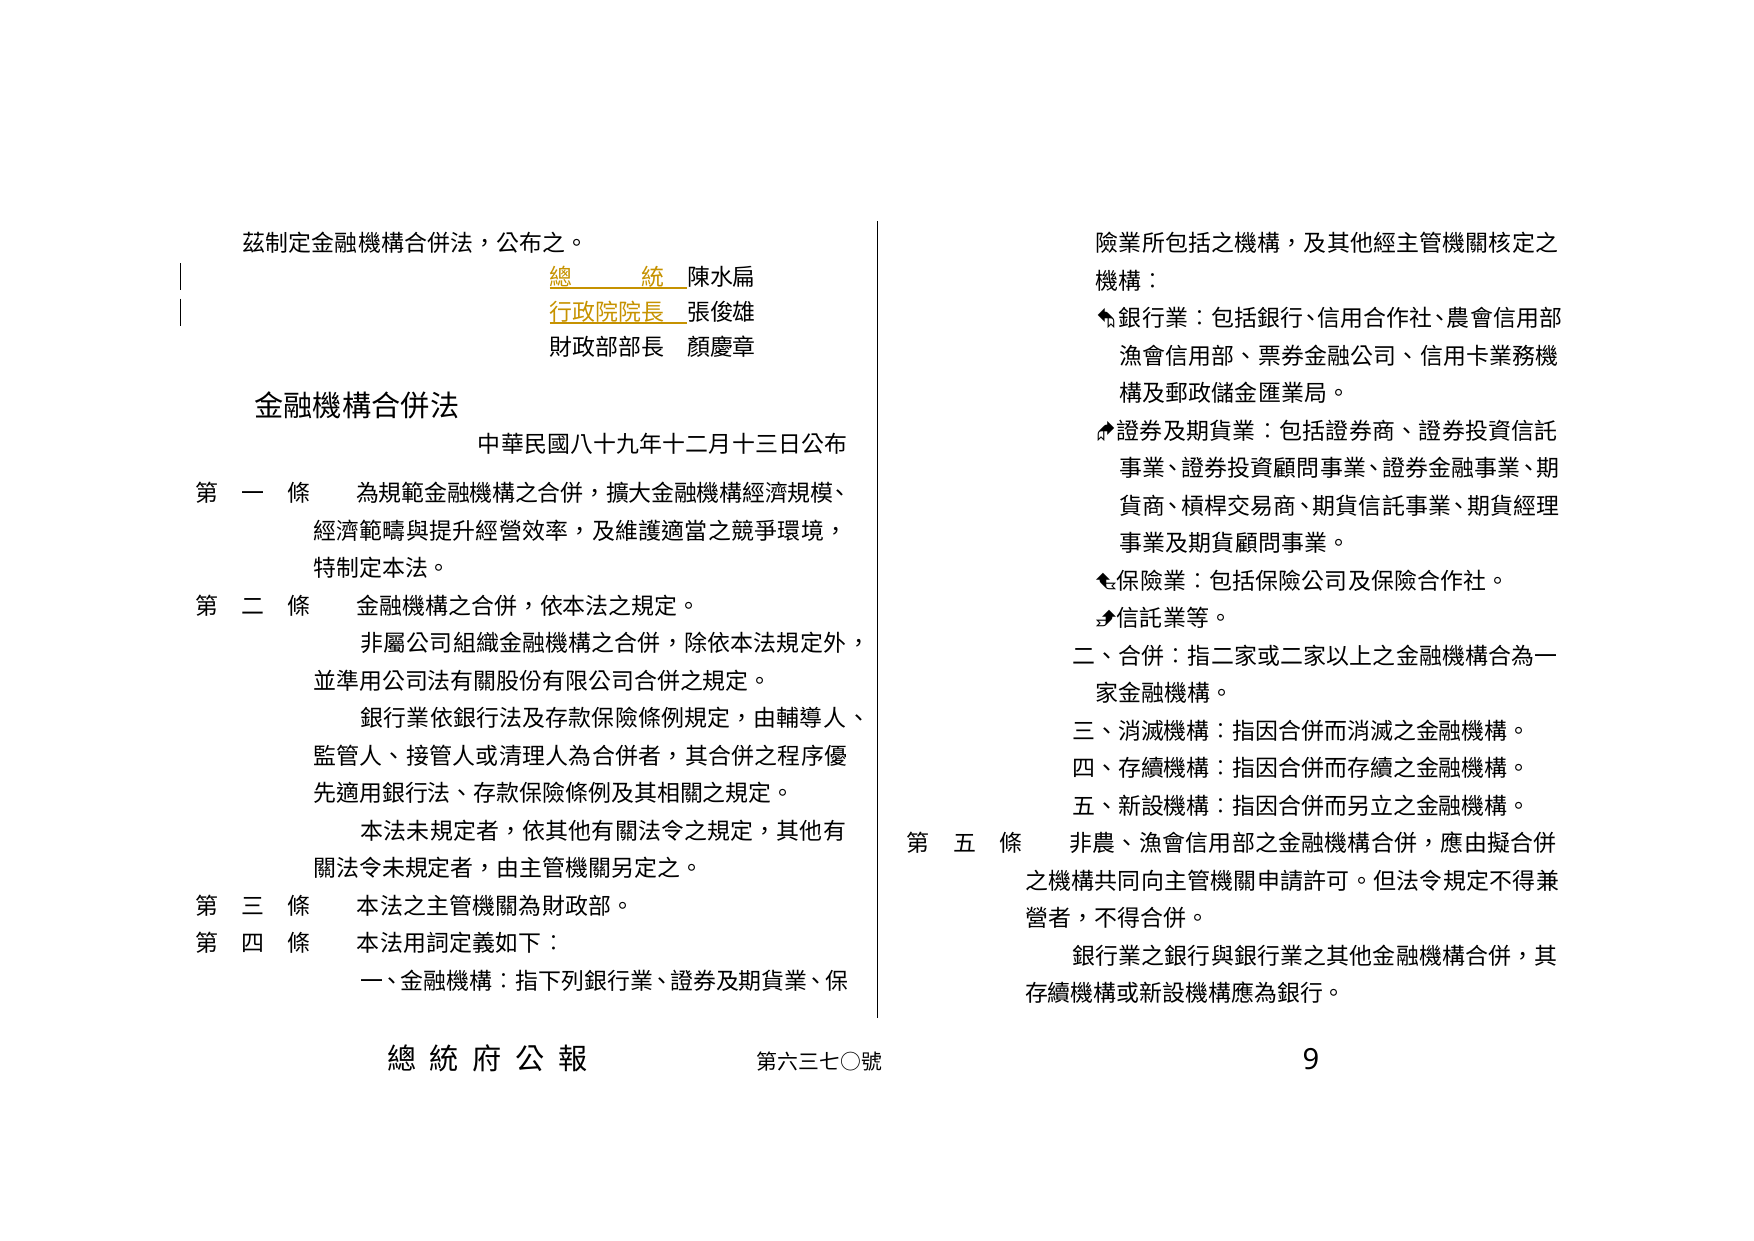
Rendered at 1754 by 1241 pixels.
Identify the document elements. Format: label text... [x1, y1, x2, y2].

text 第 一 條 為規範金融機構之合併，擴大金融機構經濟規模、經濟範疇與提升經營效率，及維護適當之競爭環境，特制定本法。 [195, 472, 847, 584]
text 保險業︰包括保險公司及保險合作社。 [1096, 559, 1559, 597]
text 四、存續機構︰指因合併而存續之金融機構。 [1072, 747, 1559, 784]
text 三、消滅機構︰指因合併而消滅之金融機構。 [1072, 709, 1559, 747]
text 險業所包括之機構，及其他經主管機關核定之機構︰ [1072, 222, 1559, 297]
text 二、合併︰指二家或二家以上之金融機構合為一家金融機構。 [1072, 634, 1559, 709]
text 第 三 條 本法之主管機關為財政部。 [195, 884, 847, 922]
text 第 五 條 非農、漁會信用部之金融機構合併，應由擬合併之機構共同向主管機關申請許可。但法令規定不得兼營者，不得合併。 [907, 822, 1559, 934]
text 行政院院長 張俊雄 [195, 299, 847, 326]
text 信託業等。 [1096, 597, 1559, 634]
text 本法未規定者，依其他有關法令之規定，其他有關法令未規定者，由主管機關另定之。 [313, 809, 847, 884]
text 財政部部長 顏慶章 [195, 334, 847, 361]
text 非屬公司組織金融機構之合併，除依本法規定外，並準用公司法有關股份有限公司合併之規定。 [313, 622, 847, 697]
text 總 統 陳水扁 [195, 263, 847, 290]
text 五、新設機構︰指因合併而另立之金融機構。 [1072, 784, 1559, 822]
text 中華民國八十九年十二月十三日公布 [195, 424, 847, 459]
text 茲制定金融機構合併法，公布之。 [195, 222, 847, 259]
text 一、金融機構︰指下列銀行業、證券及期貨業、保 [360, 959, 847, 997]
text 金融機構合併法 [254, 386, 847, 424]
text 第 二 條 金融機構之合併，依本法之規定。 [195, 584, 847, 622]
text 銀行業之銀行與銀行業之其他金融機構合併，其存續機構或新設機構應為銀行。 [1025, 934, 1559, 1009]
text 證券及期貨業︰包括證券商、證券投資信託事業、證券投資顧問事業、證券金融事業、期貨商、槓桿交易商、期貨信託事業、期貨經理事業及期貨顧問事業。 [1096, 409, 1559, 559]
text 第 四 條 本法用詞定義如下︰ [195, 922, 847, 959]
text 銀行業︰包括銀行、信用合作社、農會信用部、漁會信用部、票券金融公司、信用卡業務機構及郵政儲金匯業局。 [1096, 297, 1559, 409]
text 銀行業依銀行法及存款保險條例規定，由輔導人、監管人、接管人或清理人為合併者，其合併之程序優先適用銀行法、存款保險條例及其相關之規定。 [313, 697, 847, 809]
